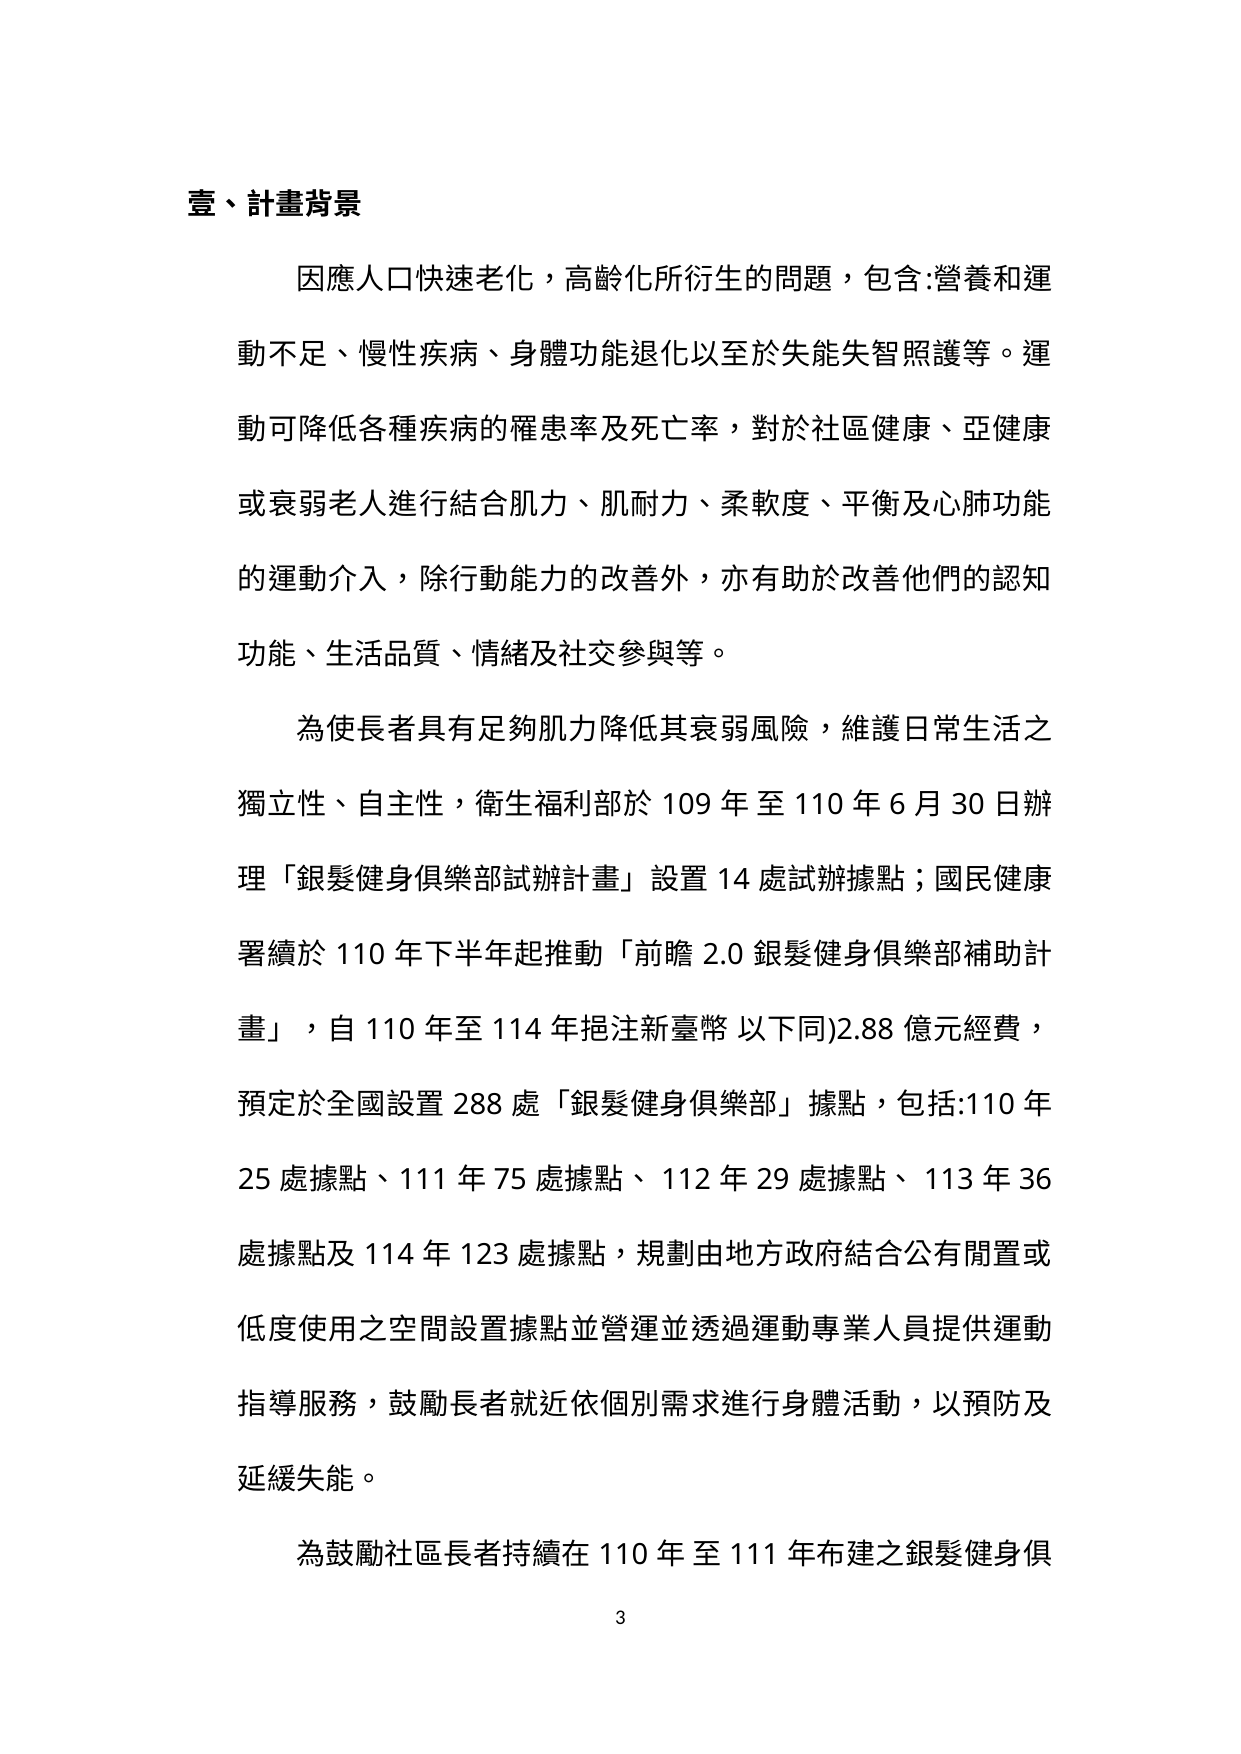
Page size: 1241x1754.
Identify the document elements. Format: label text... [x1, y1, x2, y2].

list 因應人口快速老化，高齡化所衍生的問題，包含:營養和運動不足、慢性疾病、身體功能退化以至於失能失智照護等。運動可降低各種疾病的罹患率及死亡率，對於社區健康、亞健康或衰弱老人進行結合肌力、肌耐力、柔軟度、平衡及心肺功能的運動介入，除行動能力的改善外，亦有助於改善他們的認知功能、生活品質、情緒及社交參與等。 [238, 239, 1053, 689]
list 計畫背景 [187, 164, 1053, 239]
list 為鼓勵社區長者持續在 110 年 至 111 年布建之銀髮健身俱 [238, 1514, 1053, 1589]
list 為使長者具有足夠肌力降低其衰弱風險，維護日常生活之獨立性、自主性，衛生福利部於 109 年 至 110 年 6 月 30 日辦理「銀髮健身俱樂部試辦計畫」設置 14 處試辦據點；國民健康署續於 110 年下半年起推動「前瞻 2.0 銀髮健身俱樂部補助計畫」，自 110 年至 114 年挹注新臺幣 以下同)2.88 億元經費，預定於全國設置 288 處「銀髮健身俱樂部」據點，包括:110 年 25 處據點、111 年 75 處據點、 112 年 29 處據點、 113 年 36 處據點及 114 年 123 處據點，規劃由地方政府結合公有閒置或低度使用之空間設置據點並營運並透過運動專業人員提供運動指導服務，鼓勵長者就近依個別需求進行身體活動，以預防及延緩失能。 [238, 689, 1053, 1514]
